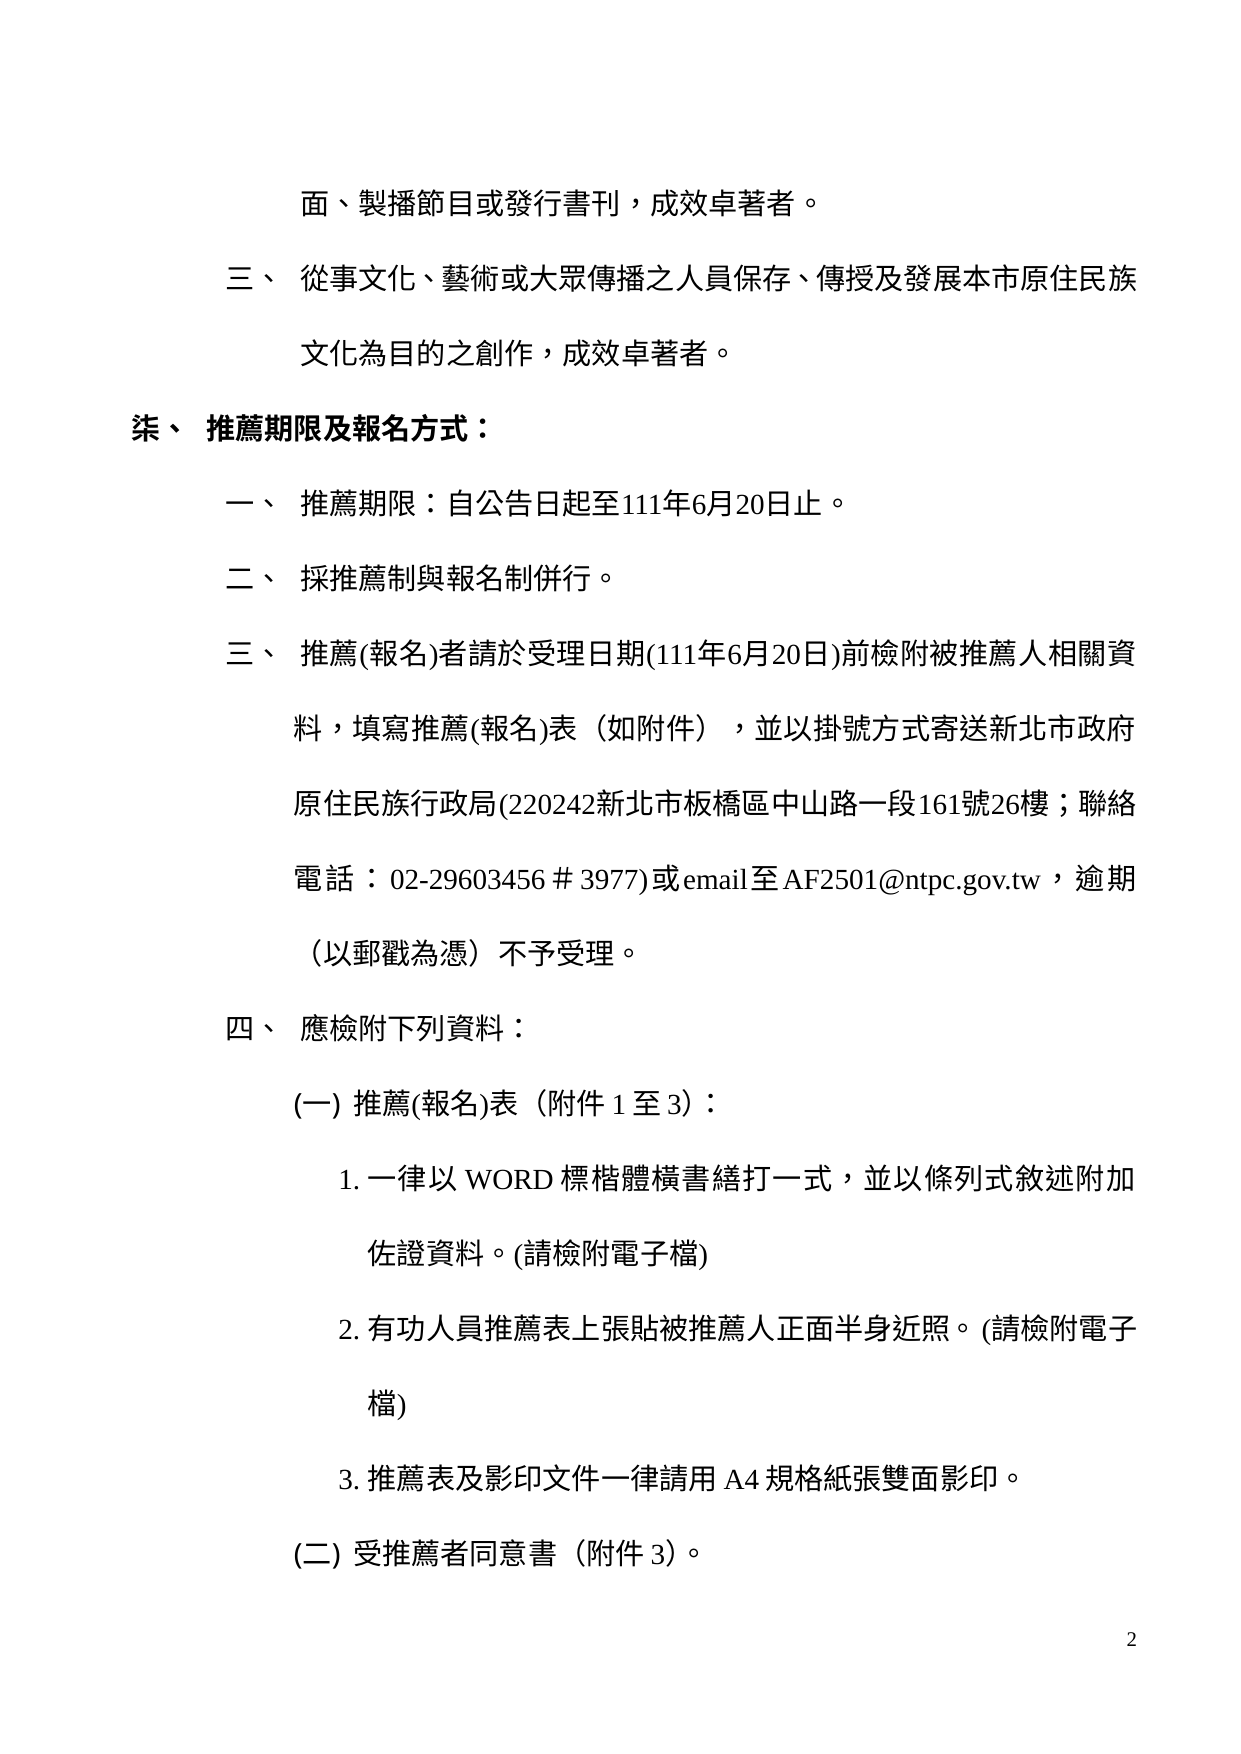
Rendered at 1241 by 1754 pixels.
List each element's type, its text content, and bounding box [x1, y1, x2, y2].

list 推薦期限：自公告日起至111年6月20日止。 [225, 464, 1137, 539]
list 採推薦制與報名制併行。 [225, 539, 1137, 614]
list 推薦(報名)者請於受理日期(111年6月20日)前檢附被推薦人相關資料，填寫推薦(報名)表（如附件），並以掛號方式寄送新北市政府原住民族行政局(220242新北市板橋區中山路一段161號26樓；聯絡電話：02-29603456＃3977)或email至AF2501@ntpc.gov.tw，逾期（以郵戳為憑）不予受理。 [225, 614, 1137, 989]
list 推薦期限及報名方式： [131, 389, 1137, 464]
list 一律以WORD標楷體橫書繕打一式，並以條列式敘述附加佐證資料。(請檢附電子檔) [338, 1139, 1137, 1289]
list 受推薦者同意書（附件3）。 [294, 1514, 1137, 1589]
list 從事文化、藝術或大眾傳播之人員保存、傳授及發展本市原住民族文化為目的之創作，成效卓著者。 [225, 239, 1137, 389]
list 有功人員推薦表上張貼被推薦人正面半身近照。 (請檢附電子檔) [338, 1289, 1137, 1439]
list 推薦(報名)表（附件1至3）： [294, 1064, 1137, 1139]
list 推薦表及影印文件一律請用A4規格紙張雙面影印。 [338, 1439, 1137, 1514]
list 面、製播節目或發行書刊，成效卓著者。 [225, 164, 1137, 239]
list 應檢附下列資料： [225, 989, 1137, 1064]
